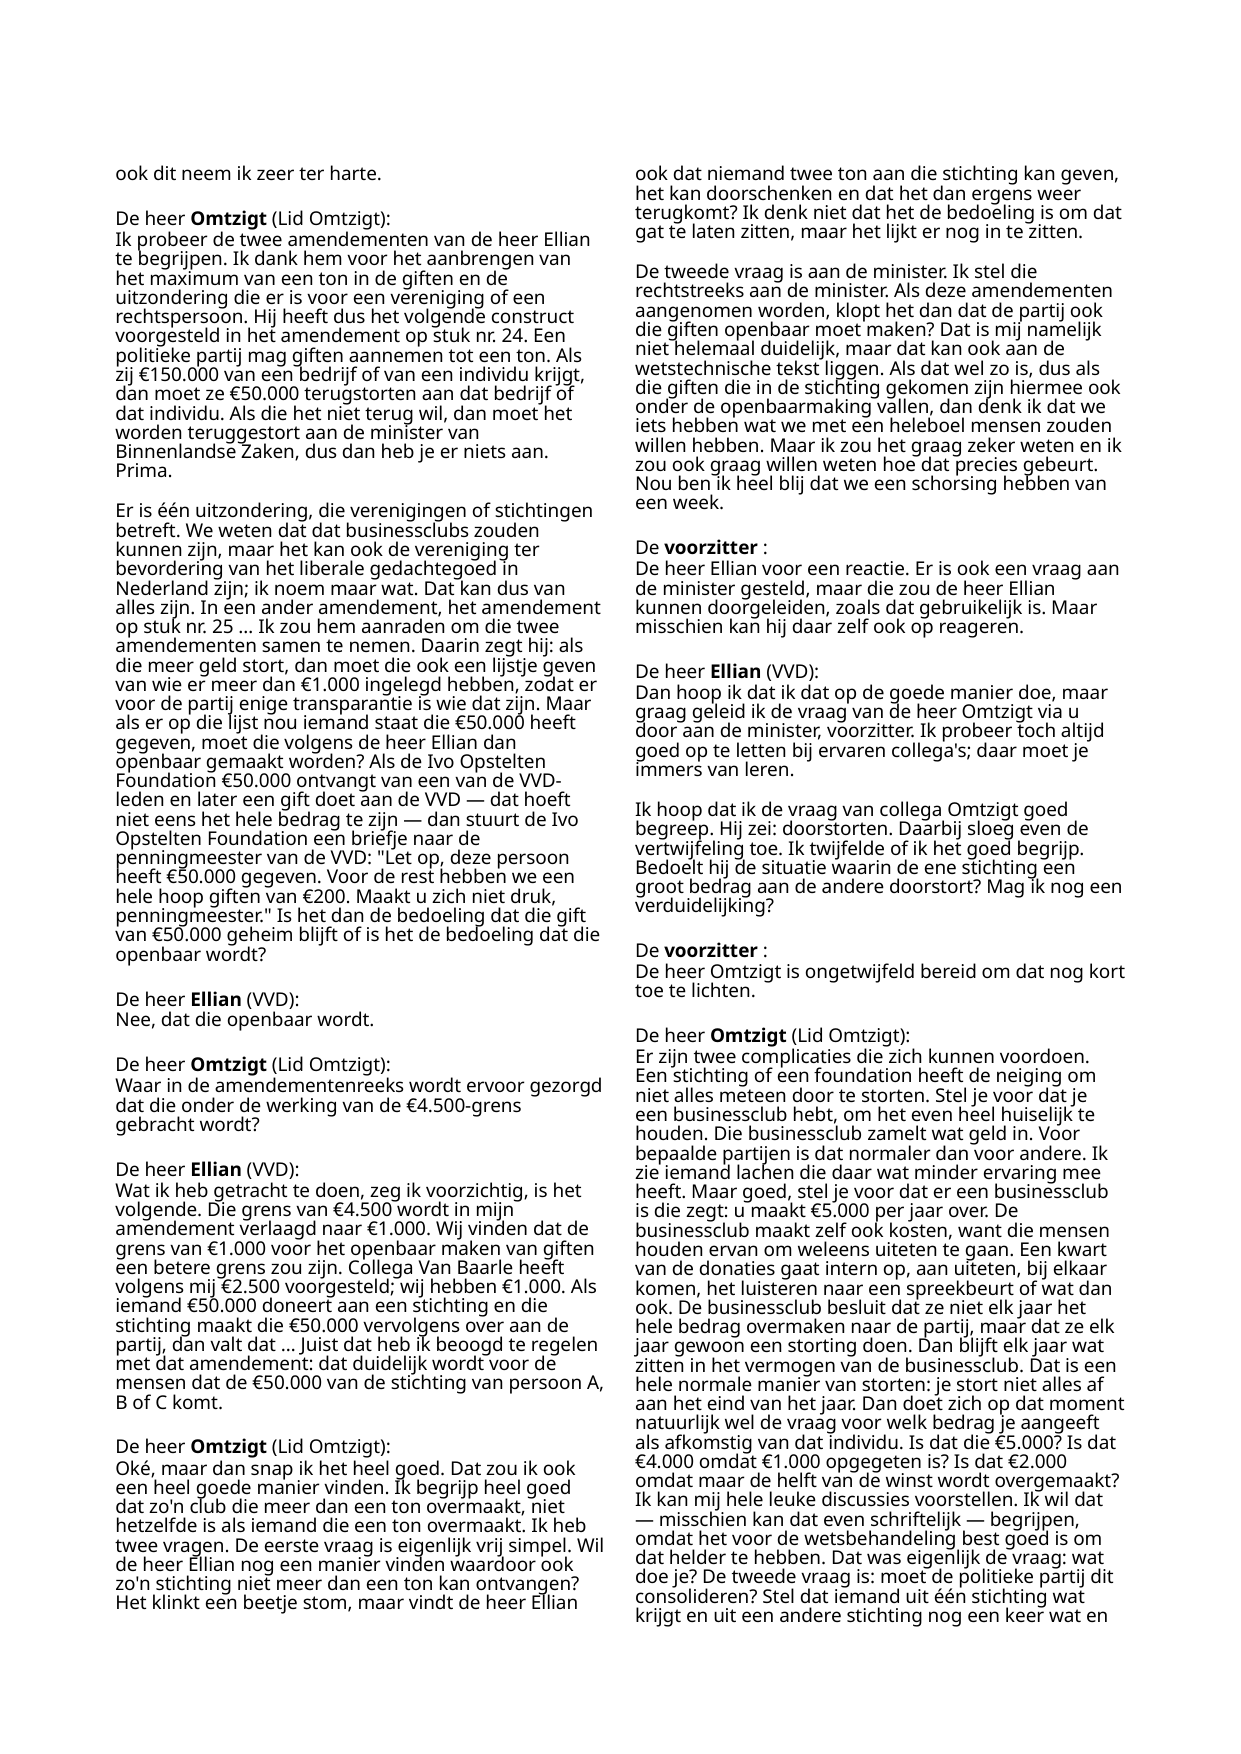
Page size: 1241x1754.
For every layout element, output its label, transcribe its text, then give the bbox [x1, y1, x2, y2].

text De heer Omtzigt (Lid Omtzigt): [115, 1434, 605, 1459]
text De heer Omtzigt (Lid Omtzigt): [115, 205, 605, 231]
text De heer Omtzigt (Lid Omtzigt): [115, 1052, 605, 1077]
text Oké, maar dan snap ik het heel goed. Dat zou ik ook een heel goede manier vinden. Ik begrijp heel goed dat zo'n club die meer dan een ton overmaakt, niet hetzelfde is als iemand die een ton overmaakt. Ik heb twee vragen. De eerste vraag is eigenlijk vrij simpel. Wil de heer Ellian nog een manier vinden waardoor ook zo'n stichting niet meer dan een ton kan ontvangen? Het klinkt een beetje stom, maar vindt de heer Ellian [115, 1459, 605, 1614]
text De heer Omtzigt (Lid Omtzigt): [635, 1022, 1125, 1048]
text Er is één uitzondering, die verenigingen of stichtingen betreft. We weten dat dat businessclubs zouden kunnen zijn, maar het kan ook de vereniging ter bevordering van het liberale gedachtegoed in Nederland zijn; ik noem maar wat. Dat kan dus van alles zijn. In een ander amendement, het amendement op stuk nr. 25 … Ik zou hem aanraden om die twee amendementen samen te nemen. Daarin zegt hij: als die meer geld stort, dan moet die ook een lijstje geven van wie er meer dan €1.000 ingelegd hebben, zodat er voor de partij enige transparantie is wie dat zijn. Maar als er op die lijst nou iemand staat die €50.000 heeft gegeven, moet die volgens de heer Ellian dan openbaar gemaakt worden? Als de Ivo Opstelten Foundation €50.000 ontvangt van een van de VVD-leden en later een gift doet aan de VVD — dat hoeft niet eens het hele bedrag te zijn — dan stuurt de Ivo Opstelten Foundation een briefje naar de penningmeester van de VVD: "Let op, deze persoon heeft €50.000 gegeven. Voor de rest hebben we een hele hoop giften van €200. Maakt u zich niet druk, penningmeester." Is het dan de bedoeling dat die gift van €50.000 geheim blijft of is het de bedoeling dat die openbaar wordt? [115, 502, 605, 965]
text Waar in de amendementenreeks wordt ervoor gezorgd dat die onder de werking van de €4.500-grens gebracht wordt? [115, 1077, 605, 1135]
text De heer Ellian (VVD): [635, 658, 1125, 684]
text Ik hoop dat ik de vraag van collega Omtzigt goed begreep. Hij zei: doorstorten. Daarbij sloeg even de vertwijfeling toe. Ik twijfelde of ik het goed begrijp. Bedoelt hij de situatie waarin de ene stichting een groot bedrag aan de andere doorstort? Mag ik nog een verduidelijking? [635, 801, 1125, 917]
text Wat ik heb getracht te doen, zeg ik voorzichtig, is het volgende. Die grens van €4.500 wordt in mijn amendement verlaagd naar €1.000. Wij vinden dat de grens van €1.000 voor het openbaar maken van giften een betere grens zou zijn. Collega Van Baarle heeft volgens mij €2.500 voorgesteld; wij hebben €1.000. Als iemand €50.000 doneert aan een stichting en die stichting maakt die €50.000 vervolgens over aan de partij, dan valt dat … Juist dat heb ik beoogd te regelen met dat amendement: dat duidelijk wordt voor de mensen dat de €50.000 van de stichting van persoon A, B of C komt. [115, 1182, 605, 1413]
text De heer Ellian (VVD): [115, 986, 605, 1011]
text ook dat niemand twee ton aan die stichting kan geven, het kan doorschenken en dat het dan ergens weer terugkomt? Ik denk niet dat het de bedoeling is om dat gat te laten zitten, maar het lijkt er nog in te zitten. [635, 165, 1125, 242]
text De tweede vraag is aan de minister. Ik stel die rechtstreeks aan de minister. Als deze amendementen aangenomen worden, klopt het dan dat de partij ook die giften openbaar moet maken? Dat is mij namelijk niet helemaal duidelijk, maar dat kan ook aan de wetstechnische tekst liggen. Als dat wel zo is, dus als die giften die in de stichting gekomen zijn hiermee ook onder de openbaarmaking vallen, dan denk ik dat we iets hebben wat we met een heleboel mensen zouden willen hebben. Maar ik zou het graag zeker weten en ik zou ook graag willen weten hoe dat precies gebeurt. Nou ben ik heel blij dat we een schorsing hebben van een week. [635, 263, 1125, 514]
text De heer Ellian (VVD): [115, 1156, 605, 1182]
text Ik probeer de twee amendementen van de heer Ellian te begrijpen. Ik dank hem voor het aanbrengen van het maximum van een ton in de giften en de uitzondering die er is voor een vereniging of een rechtspersoon. Hij heeft dus het volgende construct voorgesteld in het amendement op stuk nr. 24. Een politieke partij mag giften aannemen tot een ton. Als zij €150.000 van een bedrijf of van een individu krijgt, dan moet ze €50.000 terugstorten aan dat bedrijf of dat individu. Als die het niet terug wil, dan moet het worden teruggestort aan de minister van Binnenlandse Zaken, dus dan heb je er niets aan. Prima. [115, 231, 605, 482]
text Nee, dat die openbaar wordt. [115, 1011, 605, 1031]
text Er zijn twee complicaties die zich kunnen voordoen. Een stichting of een foundation heeft de neiging om niet alles meteen door te storten. Stel je voor dat je een businessclub hebt, om het even heel huiselijk te houden. Die businessclub zamelt wat geld in. Voor bepaalde partijen is dat normaler dan voor andere. Ik zie iemand lachen die daar wat minder ervaring mee heeft. Maar goed, stel je voor dat er een businessclub is die zegt: u maakt €5.000 per jaar over. De businessclub maakt zelf ook kosten, want die mensen houden ervan om weleens uiteten te gaan. Een kwart van de donaties gaat intern op, aan uiteten, bij elkaar komen, het luisteren naar een spreekbeurt of wat dan ook. De businessclub besluit dat ze niet elk jaar het hele bedrag overmaken naar de partij, maar dat ze elk jaar gewoon een storting doen. Dan blijft elk jaar wat zitten in het vermogen van de businessclub. Dat is een hele normale manier van storten: je stort niet alles af aan het eind van het jaar. Dan doet zich op dat moment natuurlijk wel de vraag voor welk bedrag je aangeeft als afkomstig van dat individu. Is dat die €5.000? Is dat €4.000 omdat €1.000 opgegeten is? Is dat €2.000 omdat maar de helft van de winst wordt overgemaakt? Ik kan mij hele leuke discussies voorstellen. Ik wil dat — misschien kan dat even schriftelijk — begrijpen, omdat het voor de wetsbehandeling best goed is om dat helder te hebben. Dat was eigenlijk de vraag: wat doe je? De tweede vraag is: moet de politieke partij dit consolideren? Stel dat iemand uit één stichting wat krijgt en uit een andere stichting nog een keer wat en [635, 1048, 1125, 1626]
text De heer Ellian voor een reactie. Er is ook een vraag aan de minister gesteld, maar die zou de heer Ellian kunnen doorgeleiden, zoals dat gebruikelijk is. Maar misschien kan hij daar zelf ook op reageren. [635, 560, 1125, 637]
text ook dit neem ik zeer ter harte. [115, 165, 605, 184]
text Dan hoop ik dat ik dat op de goede manier doe, maar graag geleid ik de vraag van de heer Omtzigt via u door aan de minister, voorzitter. Ik probeer toch altijd goed op te letten bij ervaren collega's; daar moet je immers van leren. [635, 684, 1125, 780]
text De voorzitter : [635, 534, 1125, 560]
text De voorzitter : [635, 937, 1125, 963]
text De heer Omtzigt is ongetwijfeld bereid om dat nog kort toe te lichten. [635, 963, 1125, 1002]
